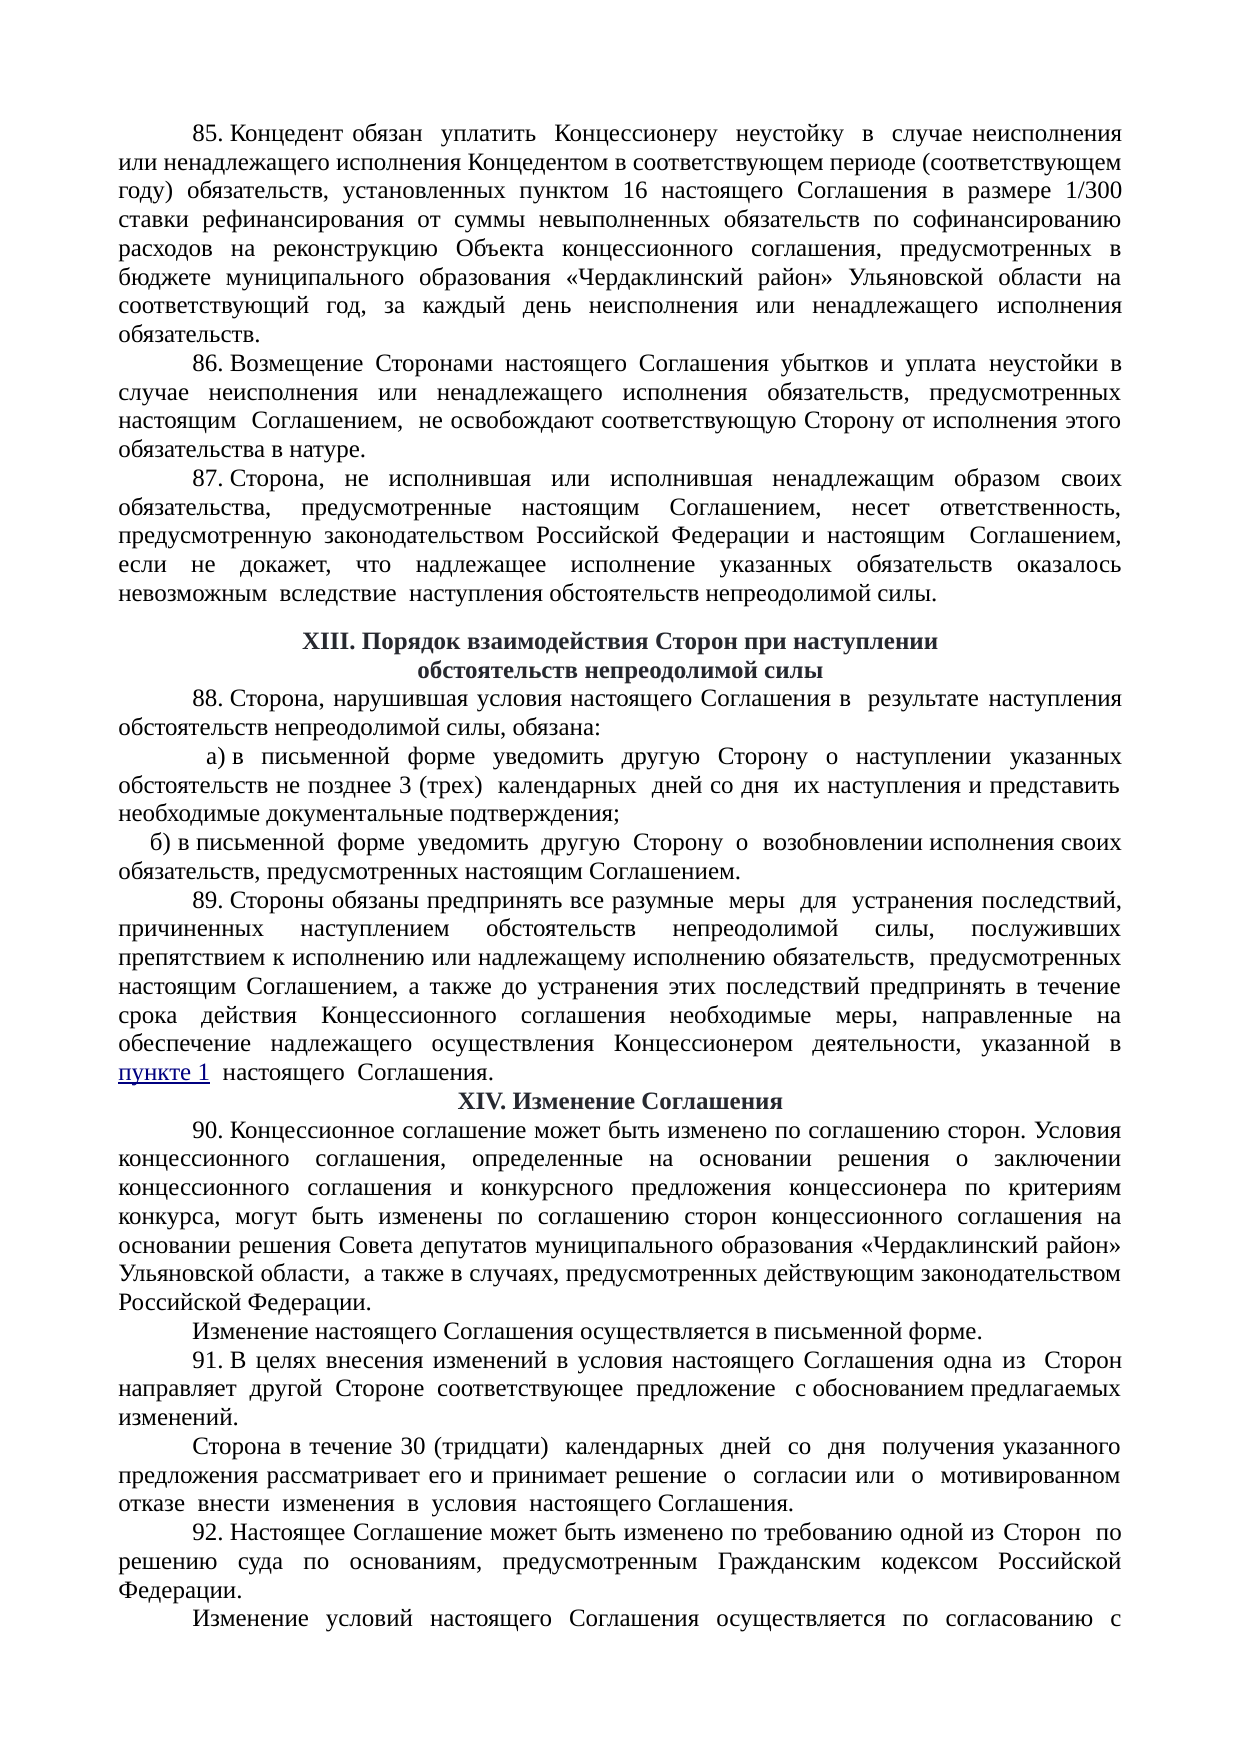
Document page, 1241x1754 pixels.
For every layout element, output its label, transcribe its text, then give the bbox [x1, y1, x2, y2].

text XIII. Порядок взаимодействия Сторон при наступлении [118, 626, 1122, 655]
text а) в письменной форме уведомить другую Сторону о наступлении указанных обстоятельств не позднее 3 (трех) календарных дней со дня их наступления и представить необходимые документальные подтверждения; [118, 741, 1122, 827]
text 92. Настоящее Соглашение может быть изменено по требованию одной из Сторон по решению суда по основаниям, предусмотренным Гражданским кодексом Российской Федерации. [118, 1517, 1122, 1603]
text 87. Сторона, не исполнившая или исполнившая ненадлежащим образом своих обязательства, предусмотренные настоящим Соглашением, несет ответственность, предусмотренную законодательством Российской Федерации и настоящим Соглашением, если не докажет, что надлежащее исполнение указанных обязательств оказалось невозможным вследствие наступления обстоятельств непреодолимой силы. [118, 463, 1122, 607]
text Сторона в течение 30 (тридцати) календарных дней со дня получения указанного предложения рассматривает его и принимает решение о согласии или о мотивированном отказе внести изменения в условия настоящего Соглашения. [118, 1431, 1122, 1517]
text б) в письменной форме уведомить другую Сторону о возобновлении исполнения своих обязательств, предусмотренных настоящим Соглашением. [118, 827, 1122, 885]
text 85. Концедент обязан уплатить Концессионеру неустойку в случае неисполнения или ненадлежащего исполнения Концедентом в соответствующем периоде (соответствующем году) обязательств, установленных пунктом 16 настоящего Соглашения в размере 1/300 ставки рефинансирования от суммы невыполненных обязательств по софинансированию расходов на реконструкцию Объекта концессионного соглашения, предусмотренных в бюджете муниципального образования «Чердаклинский район» Ульяновской области на соответствующий год, за каждый день неисполнения или ненадлежащего исполнения обязательств. [118, 118, 1122, 348]
text 88. Сторона, нарушившая условия настоящего Соглашения в результате наступления обстоятельств непреодолимой силы, обязана: [118, 683, 1122, 741]
text 89. Стороны обязаны предпринять все разумные меры для устранения последствий, причиненных наступлением обстоятельств непреодолимой силы, послуживших препятствием к исполнению или надлежащему исполнению обязательств, предусмотренных настоящим Соглашением, а также до устранения этих последствий предпринять в течение срока действия Концессионного соглашения необходимые меры, направленные на обеспечение надлежащего осуществления Концессионером деятельности, указанной в пункте 1 настоящего Соглашения. [118, 885, 1122, 1086]
text XIV. Изменение Соглашения [118, 1086, 1122, 1115]
text Изменение условий настоящего Соглашения осуществляется по согласованию с [118, 1603, 1122, 1632]
text Изменение настоящего Соглашения осуществляется в письменной форме. [118, 1316, 1122, 1345]
text 91. В целях внесения изменений в условия настоящего Соглашения одна из Сторон направляет другой Стороне соответствующее предложение с обоснованием предлагаемых изменений. [118, 1345, 1122, 1431]
text 86. Возмещение Сторонами настоящего Соглашения убытков и уплата неустойки в случае неисполнения или ненадлежащего исполнения обязательств, предусмотренных настоящим Соглашением, не освобождают соответствующую Сторону от исполнения этого обязательства в натуре. [118, 348, 1122, 463]
text обстоятельств непреодолимой силы [118, 655, 1122, 683]
text 90. Концессионное соглашение может быть изменено по соглашению сторон. Условия концессионного соглашения, определенные на основании решения о заключении концессионного соглашения и конкурсного предложения концессионера по критериям конкурса, могут быть изменены по соглашению сторон концессионного соглашения на основании решения Совета депутатов муниципального образования «Чердаклинский район» Ульяновской области, а также в случаях, предусмотренных действующим законодательством Российской Федерации. [118, 1115, 1122, 1316]
